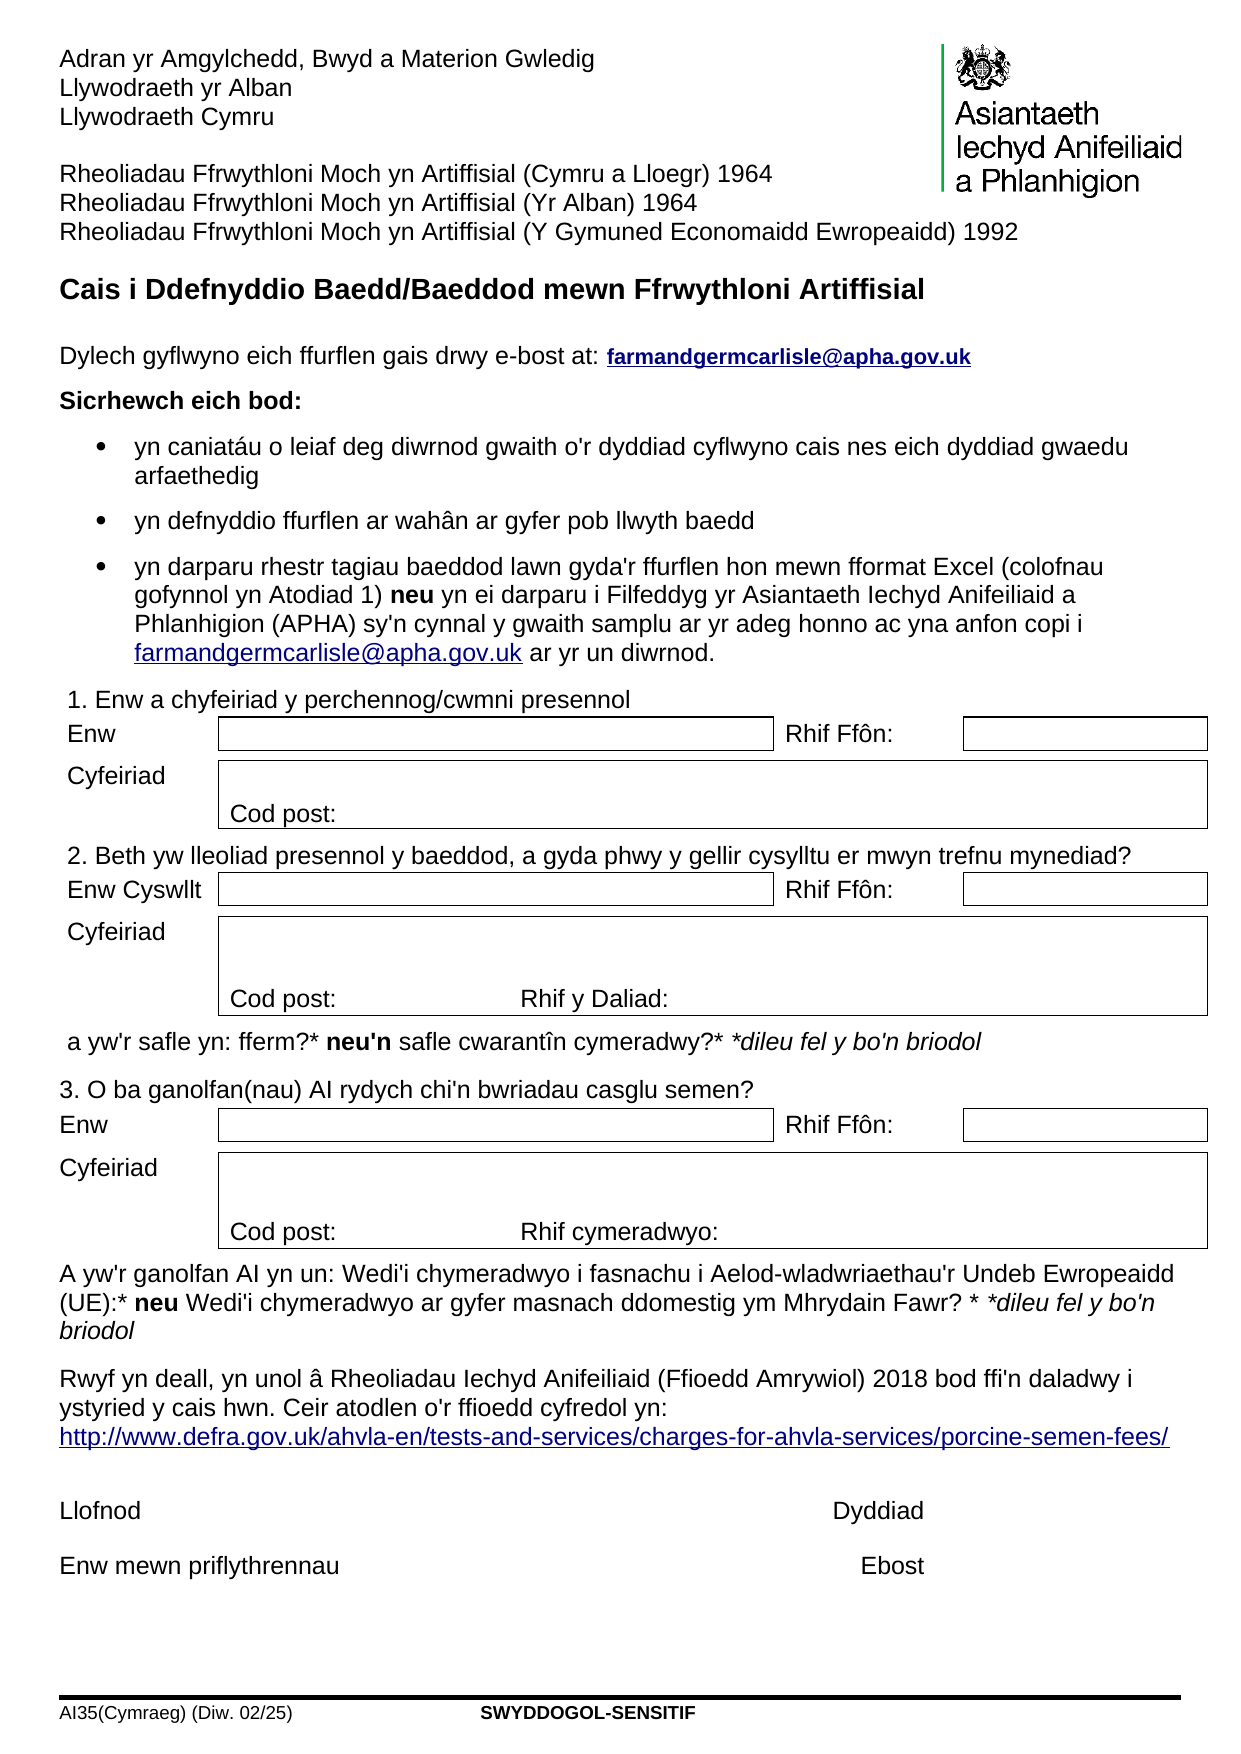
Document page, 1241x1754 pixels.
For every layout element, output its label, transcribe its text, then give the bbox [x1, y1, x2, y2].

table_cell [48, 1025, 56, 1058]
text Llywodraeth yr Alban [59, 73, 941, 102]
table_cell [774, 829, 963, 839]
table_cell Cod post: [219, 982, 509, 1014]
table_cell [964, 1109, 1207, 1141]
table_header [48, 683, 56, 716]
table_cell [48, 916, 56, 982]
table_cell [48, 799, 56, 828]
table_cell [1079, 1058, 1240, 1075]
table_cell [56, 828, 218, 839]
table_cell [48, 905, 56, 916]
table_header [1207, 683, 1240, 716]
table_cell [1208, 1108, 1240, 1141]
table_cell [219, 917, 1207, 982]
table_cell [56, 1015, 439, 1025]
table_cell [48, 1215, 218, 1248]
table_cell [48, 828, 56, 839]
table_cell Rhif Ffôn: [774, 1108, 963, 1141]
list yn darparu rhestr tagiau baeddod lawn gyda'r ffurflen hon mewn fformat Excel (colofnau gofynnol yn Atodiad 1) neu yn ei darparu i Filfeddyg yr Asiantaeth Iechyd Anifeiliaid a Phlanhigion (APHA) sy'n cynnal y gwaith samplu ar yr adeg honno ac yna anfon copi i farmandgermcarlisle@apha.gov.uk ar yr un diwrnod. [97, 552, 1181, 667]
table_cell [1207, 905, 1240, 916]
table_cell [48, 716, 56, 749]
table_cell A yw'r ganolfan AI yn un: Wedi'i chymeradwyo i fasnachu i Aelod-wladwriaethau'r Undeb Ewropeaidd (UE):* neu Wedi'i chymeradwyo ar gyfer masnach ddomestig ym Mhrydain Fawr? * *dileu fel y bo'n briodol [48, 1259, 1207, 1364]
text [944, 73, 1181, 102]
table_cell [1207, 750, 1240, 760]
table_cell a yw'r safle yn: fferm?* neu'n safle cwarantîn cymeradwy?* *dileu fel y bo'n briodol [56, 1025, 1019, 1058]
table_cell [1207, 1364, 1240, 1450]
table_cell [816, 1016, 1207, 1025]
table_cell Enw Cyswllt [56, 872, 218, 905]
table_cell [963, 751, 1207, 760]
table_cell [48, 760, 56, 799]
table_cell [48, 750, 56, 760]
table_cell Cyfeiriad [56, 760, 218, 799]
table_cell Rhif Ffôn: [774, 716, 963, 749]
table_cell [56, 799, 218, 828]
table_cell Enw [56, 716, 218, 749]
table_cell [1207, 1141, 1240, 1152]
table_cell [218, 829, 774, 839]
table_cell [56, 1058, 1019, 1075]
text Dylech gyflwyno eich ffurflen gais drwy e-bost at: farmandgermcarlisle@apha.gov.uk [59, 341, 1181, 370]
table_cell [1207, 1248, 1240, 1259]
table_cell Rhif y Daliad: [509, 982, 1207, 1014]
text [983, 44, 1181, 73]
table_cell [1208, 716, 1240, 749]
table_cell [1208, 760, 1240, 799]
table_cell [1207, 1259, 1240, 1364]
text Adran yr Amgylchedd, Bwyd a Materion Gwledig [59, 44, 941, 73]
table_cell [1208, 1152, 1240, 1215]
table_cell [1208, 916, 1240, 982]
table_cell Rwyf yn deall, yn unol â Rheoliadau Iechyd Anifeiliaid (Ffioedd Amrywiol) 2018 bod ffi'n daladwy i ystyried y cais hwn. Ceir atodlen o'r ffioedd cyfredol yn: http://www.defra.gov.uk/ahvla-en/tests-and-services/charges-for-ahvla-services/porcine-semen-fees/ [48, 1364, 1207, 1450]
table_cell [218, 905, 963, 916]
table_cell [1208, 799, 1240, 828]
table_cell [56, 750, 218, 760]
title Cais i Ddefnyddio Baedd/Baeddod mewn Ffrwythloni Artiffisial [59, 272, 1181, 306]
table_header [963, 683, 1207, 716]
text [944, 159, 1181, 188]
table_cell [56, 982, 218, 1014]
table_cell [48, 1058, 56, 1075]
table_cell [48, 1141, 218, 1152]
table_cell [56, 905, 218, 916]
table_header [774, 683, 963, 716]
table_cell [964, 718, 1207, 749]
text Llofnod Dyddiad [59, 1496, 1181, 1524]
table_cell Rhif cymeradwyo: [509, 1215, 1207, 1248]
table_cell Cyfeiriad [56, 916, 218, 982]
table_cell [1079, 1025, 1240, 1058]
table_cell [1207, 828, 1240, 839]
table_cell [1208, 872, 1240, 905]
table_cell Cod post: [219, 799, 1207, 828]
table_cell Cyfeiriad [48, 1152, 218, 1215]
table_cell [219, 1109, 773, 1141]
table_cell [964, 873, 1207, 905]
table_cell Cod post: [219, 1215, 509, 1248]
table_cell [219, 873, 773, 905]
table_cell [218, 750, 963, 760]
text Rheoliadau Ffrwythloni Moch yn Artiffisial (Yr Alban) 1964 [59, 188, 1181, 217]
table_cell Enw [48, 1108, 218, 1141]
table_cell [218, 1141, 963, 1152]
text Enw mewn priflythrennau Ebost [59, 1551, 1181, 1580]
subtitle Sicrhewch eich bod: [59, 386, 1181, 415]
table_cell [1208, 982, 1240, 1014]
table_cell [1207, 839, 1240, 872]
table_cell [1207, 1015, 1240, 1025]
table_cell 3. O ba ganolfan(nau) AI rydych chi'n bwriadau casglu semen? [48, 1075, 816, 1108]
list yn caniatáu o leiaf deg diwrnod gwaith o'r dyddiad cyflwyno cais nes eich dyddiad gwaedu arfaethedig [97, 432, 1181, 489]
text Llywodraeth Cymru [59, 102, 941, 131]
text [944, 102, 1181, 131]
text [944, 44, 982, 73]
table_cell Rhif Ffôn: [774, 872, 963, 905]
table_cell [48, 872, 56, 905]
table_cell [48, 1015, 56, 1025]
table_cell [963, 829, 1207, 839]
table_cell [48, 982, 56, 1014]
list yn defnyddio ffurflen ar wahân ar gyfer pob llwyth baedd [97, 506, 1181, 535]
table_cell [219, 1153, 1207, 1215]
table_cell [1019, 1058, 1079, 1075]
table_header 1. Enw a chyfeiriad y perchennog/cwmni presennol [56, 683, 774, 716]
text Rheoliadau Ffrwythloni Moch yn Artiffisial (Y Gymuned Economaidd Ewropeaidd) 1992 [59, 217, 1181, 246]
table_cell [1019, 1025, 1079, 1058]
table_cell 2. Beth yw lleoliad presennol y baeddod, a gyda phwy y gellir cysylltu er mwyn trefnu mynediad? [56, 839, 1207, 872]
table_cell [963, 1142, 1207, 1152]
table_cell [1208, 1215, 1240, 1248]
table_cell [48, 1248, 1207, 1259]
table_cell [1207, 1075, 1240, 1108]
table_cell [219, 718, 773, 749]
table_cell [963, 906, 1207, 916]
table_cell [816, 1075, 1207, 1108]
table_cell [439, 1016, 816, 1025]
text Rheoliadau Ffrwythloni Moch yn Artiffisial (Cymru a Lloegr) 1964 [59, 159, 941, 188]
table_cell [48, 839, 56, 872]
table_cell [219, 761, 1207, 799]
